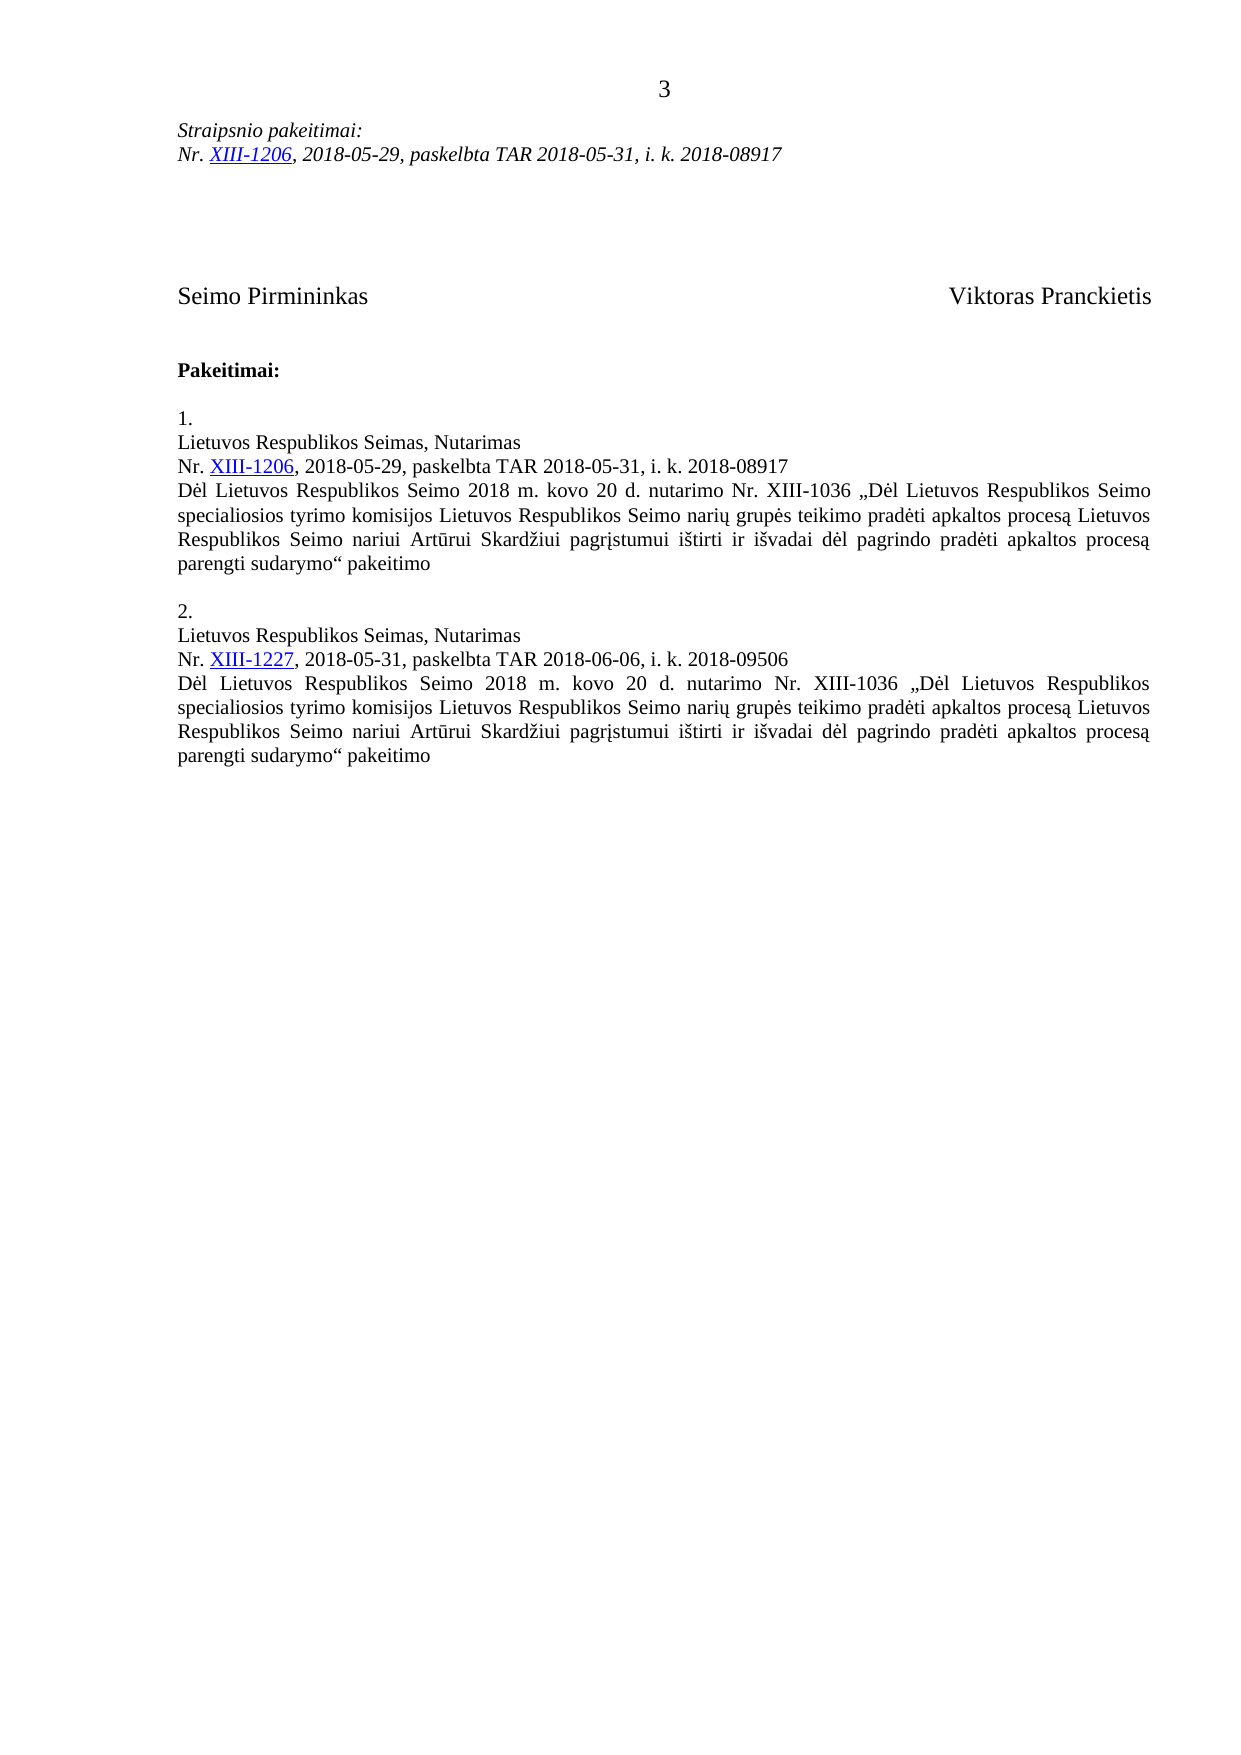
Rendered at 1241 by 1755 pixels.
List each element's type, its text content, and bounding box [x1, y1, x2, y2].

text Seimo Pirmininkas Viktoras Pranckietis [177, 281, 1152, 310]
text Nr. XIII-1206, 2018-05-29, paskelbta TAR 2018-05-31, i. k. 2018-08917 [177, 142, 1152, 166]
text Pakeitimai: [177, 358, 1152, 382]
text Lietuvos Respublikos Seimas, Nutarimas [177, 430, 1152, 454]
text Straipsnio pakeitimai: [177, 118, 1152, 142]
text Dėl Lietuvos Respublikos Seimo 2018 m. kovo 20 d. nutarimo Nr. XIII-1036 „Dėl Lietuvos Respublikos specialiosios tyrimo komisijos Lietuvos Respublikos Seimo narių grupės teikimo pradėti apkaltos procesą Lietuvos Respublikos Seimo nariui Artūrui Skardžiui pagrįstumui ištirti ir išvadai dėl pagrindo pradėti apkaltos procesą parengti sudarymo“ pakeitimo [177, 671, 1152, 767]
text Lietuvos Respublikos Seimas, Nutarimas [177, 623, 1152, 647]
text Dėl Lietuvos Respublikos Seimo 2018 m. kovo 20 d. nutarimo Nr. XIII-1036 „Dėl Lietuvos Respublikos Seimo specialiosios tyrimo komisijos Lietuvos Respublikos Seimo narių grupės teikimo pradėti apkaltos procesą Lietuvos Respublikos Seimo nariui Artūrui Skardžiui pagrįstumui ištirti ir išvadai dėl pagrindo pradėti apkaltos procesą parengti sudarymo“ pakeitimo [177, 478, 1152, 575]
text Nr. XIII-1227, 2018-05-31, paskelbta TAR 2018-06-06, i. k. 2018-09506 [177, 647, 1152, 671]
text 2. [177, 599, 1152, 623]
text 1. [177, 406, 1152, 430]
text Nr. XIII-1206, 2018-05-29, paskelbta TAR 2018-05-31, i. k. 2018-08917 [177, 454, 1152, 478]
